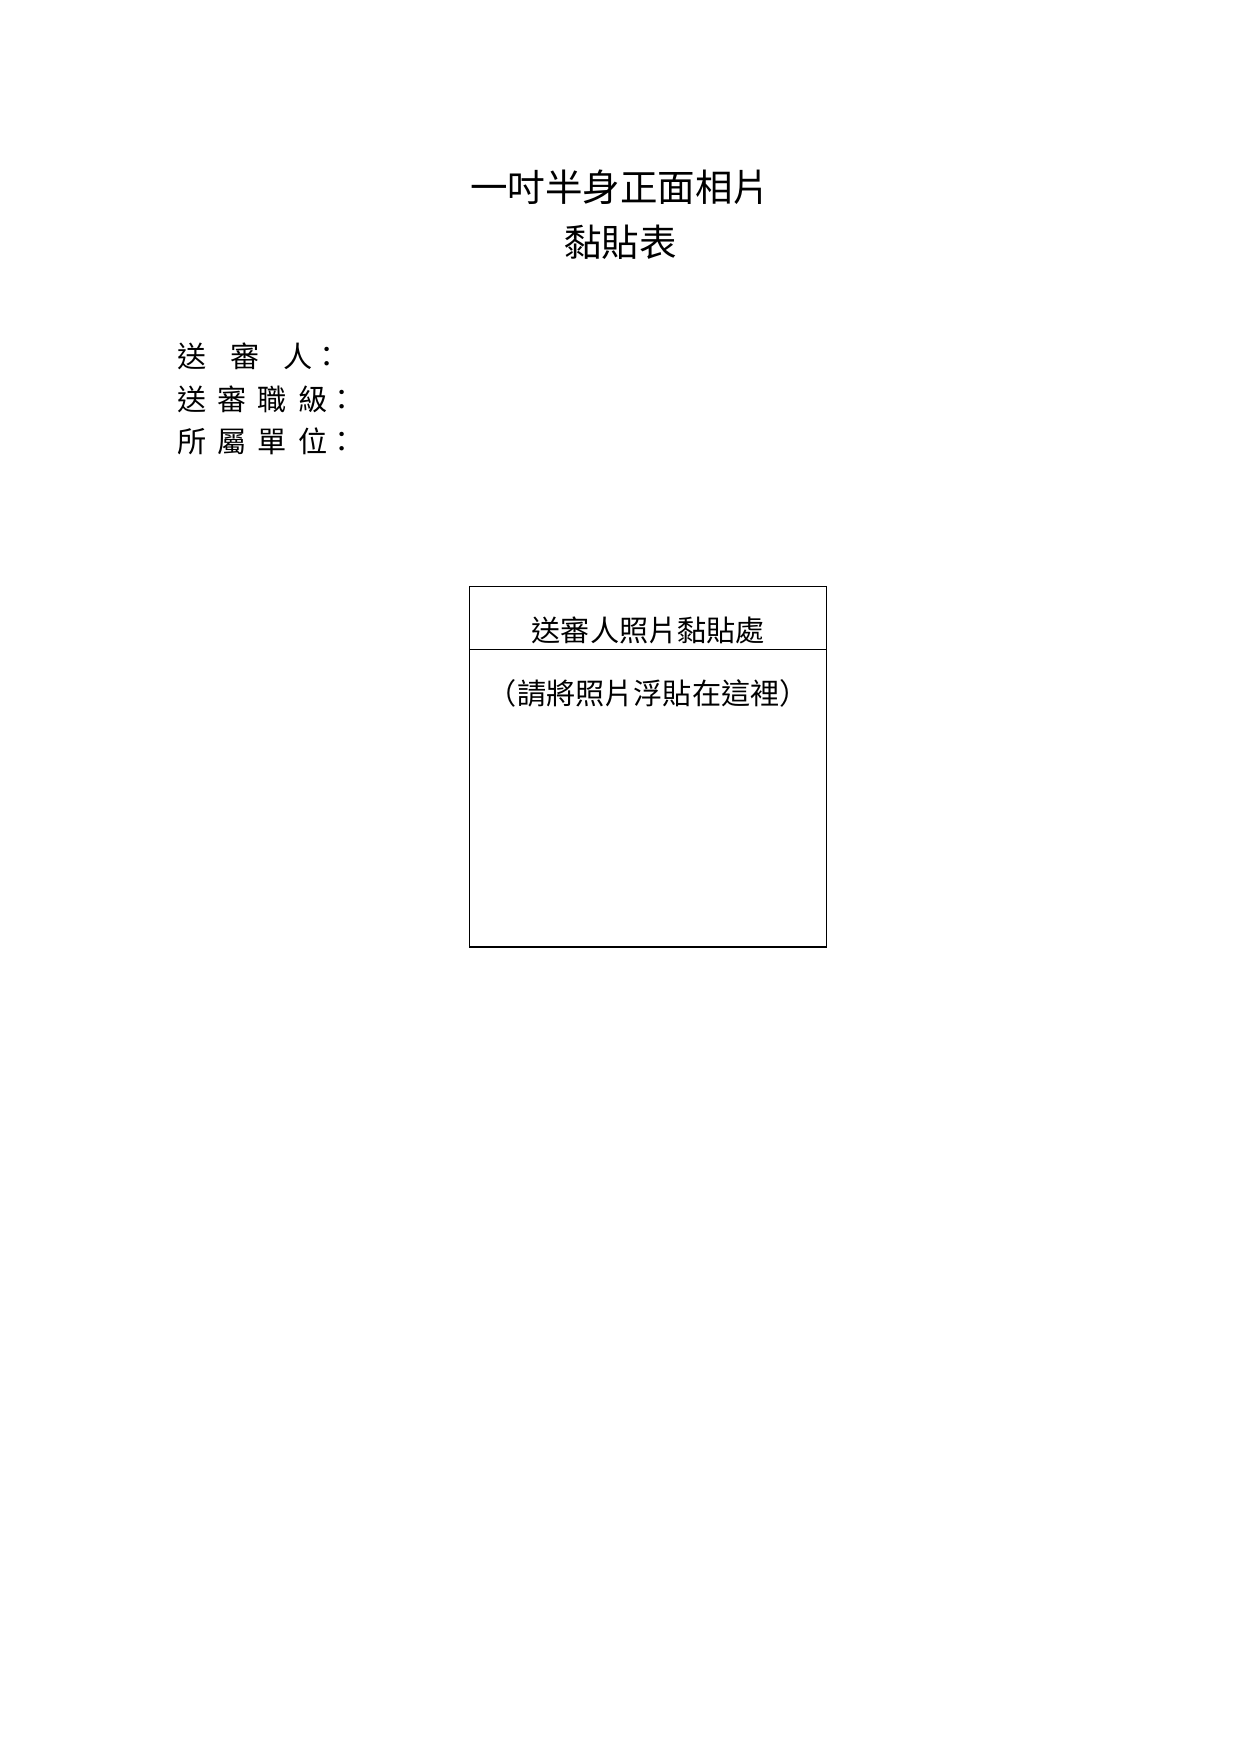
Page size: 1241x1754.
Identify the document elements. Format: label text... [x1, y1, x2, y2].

text 黏貼表 [177, 212, 1063, 267]
text 所屬單位： [177, 418, 1063, 461]
table_cell （請將照片浮貼在這裡） [470, 650, 826, 946]
text 送審人： [177, 334, 1063, 376]
text 一吋半身正面相片 [177, 158, 1063, 212]
table_header 送審人照片黏貼處 [470, 587, 826, 649]
text 送審職級： [177, 376, 1063, 418]
